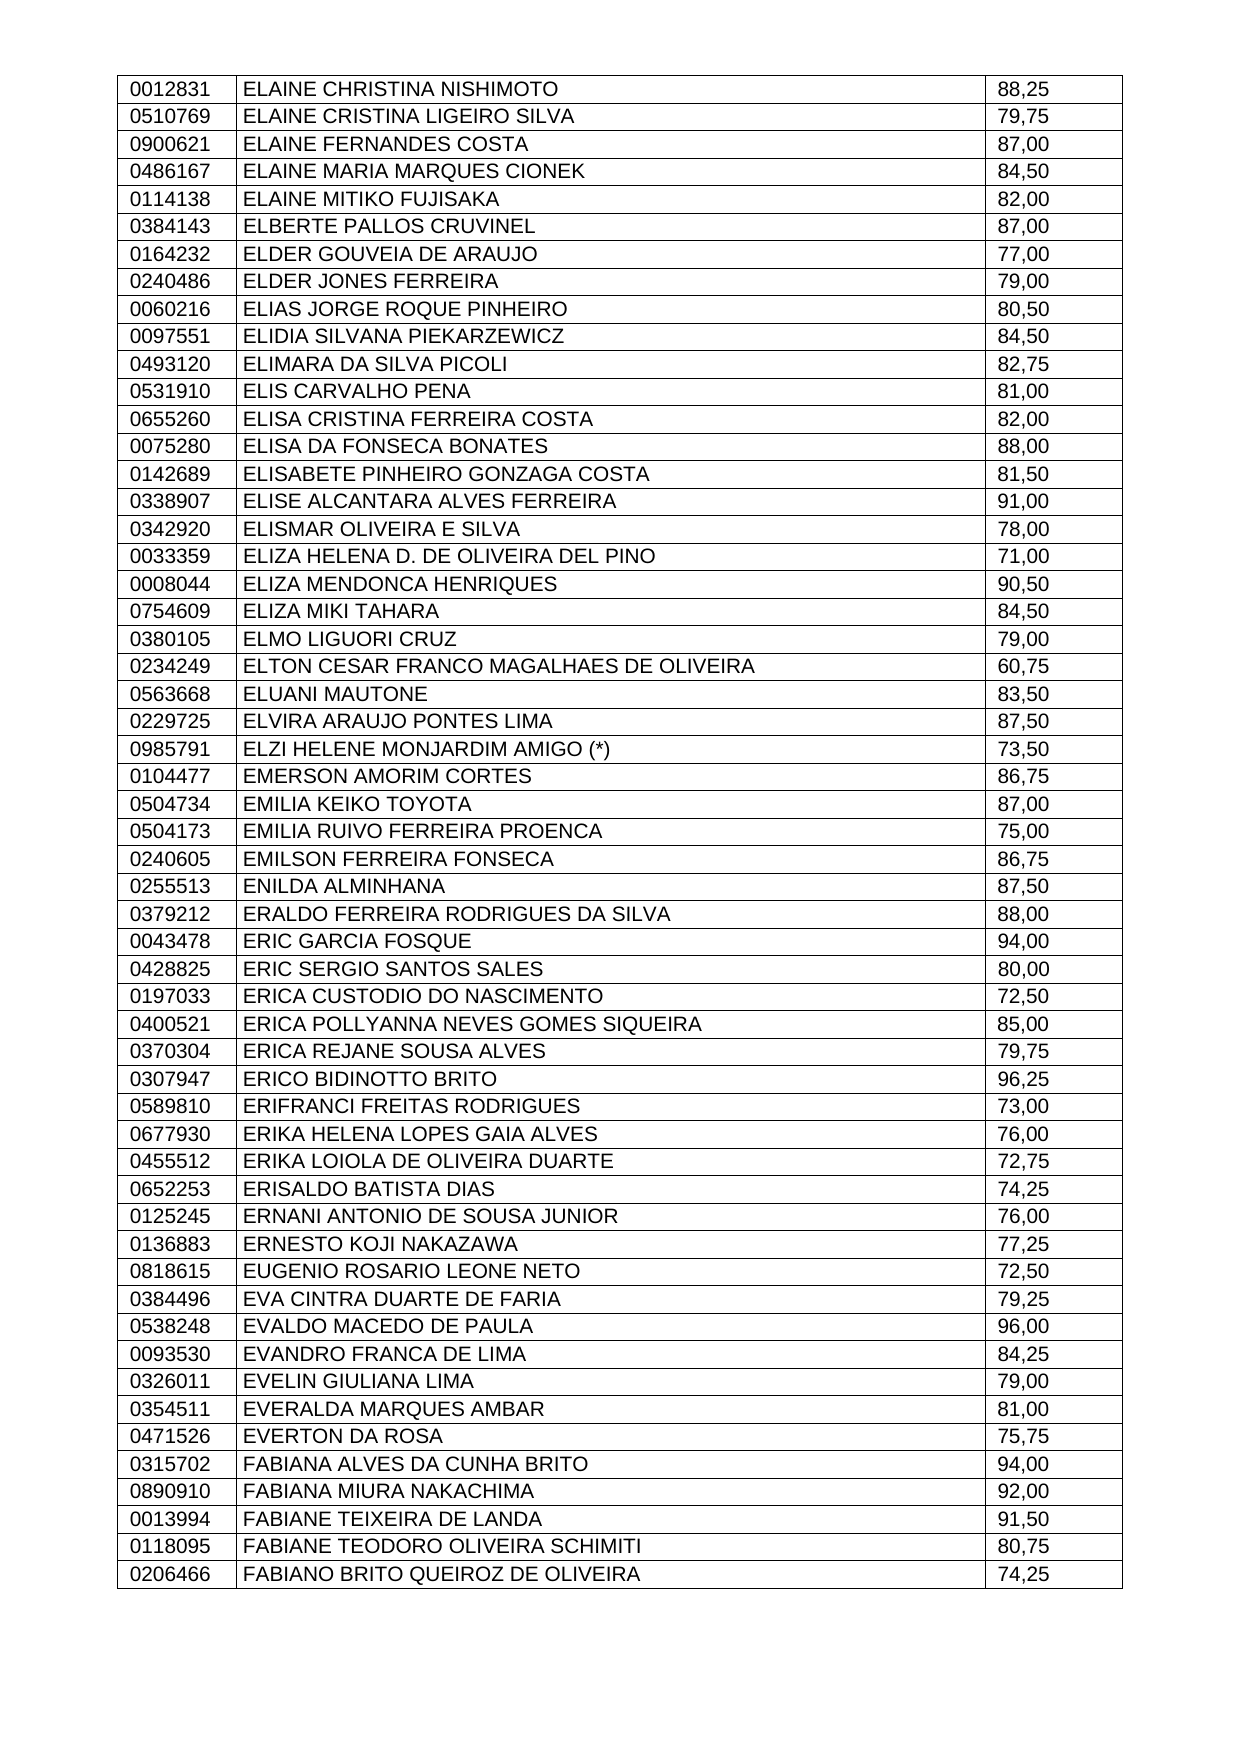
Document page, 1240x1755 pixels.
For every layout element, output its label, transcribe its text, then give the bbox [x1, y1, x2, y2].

table_cell 0114138 [118, 186, 236, 212]
table_cell ERNESTO KOJI NAKAZAWA [237, 1231, 985, 1257]
table_cell ELISABETE PINHEIRO GONZAGA COSTA [237, 461, 985, 487]
table_cell 83,50 [986, 681, 1122, 707]
table_cell ELMO LIGUORI CRUZ [237, 626, 985, 652]
table_cell 92,00 [986, 1479, 1122, 1505]
table_cell 0504173 [118, 819, 236, 845]
table_cell 0563668 [118, 681, 236, 707]
table_cell 75,00 [986, 819, 1122, 845]
table_cell 0380105 [118, 626, 236, 652]
table_cell ERISALDO BATISTA DIAS [237, 1176, 985, 1202]
table_cell FABIANA ALVES DA CUNHA BRITO [237, 1451, 985, 1477]
table_cell 0818615 [118, 1259, 236, 1285]
table_cell ELDER GOUVEIA DE ARAUJO [237, 241, 985, 267]
table_cell ERNANI ANTONIO DE SOUSA JUNIOR [237, 1204, 985, 1230]
table_cell 0093530 [118, 1341, 236, 1367]
table_cell EMILIA KEIKO TOYOTA [237, 791, 985, 817]
table_cell 87,00 [986, 131, 1122, 157]
table_cell 96,25 [986, 1066, 1122, 1092]
table_cell 0097551 [118, 324, 236, 350]
table_cell ERICA POLLYANNA NEVES GOMES SIQUEIRA [237, 1011, 985, 1037]
table_cell ELIMARA DA SILVA PICOLI [237, 351, 985, 377]
table_cell 0379212 [118, 901, 236, 927]
table_cell EMERSON AMORIM CORTES [237, 764, 985, 790]
table_cell 72,75 [986, 1149, 1122, 1175]
table_cell 0354511 [118, 1396, 236, 1422]
table_cell 85,00 [986, 1011, 1122, 1037]
table_cell 79,00 [986, 269, 1122, 295]
table_cell 75,75 [986, 1424, 1122, 1450]
table_cell 0013994 [118, 1506, 236, 1532]
table_cell 96,00 [986, 1314, 1122, 1340]
table_cell 79,75 [986, 1039, 1122, 1065]
table_cell 87,50 [986, 709, 1122, 735]
table_cell 0118095 [118, 1534, 236, 1560]
table_cell 88,00 [986, 434, 1122, 460]
table_cell 94,00 [986, 929, 1122, 955]
table_cell 80,75 [986, 1534, 1122, 1560]
table_cell 0342920 [118, 516, 236, 542]
table_cell FABIANE TEIXEIRA DE LANDA [237, 1506, 985, 1532]
table_cell ERALDO FERREIRA RODRIGUES DA SILVA [237, 901, 985, 927]
table_cell 0400521 [118, 1011, 236, 1037]
table_cell 0240605 [118, 846, 236, 872]
table_cell ELIZA MIKI TAHARA [237, 599, 985, 625]
table_cell FABIANE TEODORO OLIVEIRA SCHIMITI [237, 1534, 985, 1560]
table_cell ERICO BIDINOTTO BRITO [237, 1066, 985, 1092]
table_cell 77,00 [986, 241, 1122, 267]
table_cell 91,50 [986, 1506, 1122, 1532]
table_cell 0033359 [118, 544, 236, 570]
table_cell 82,75 [986, 351, 1122, 377]
table_cell 0240486 [118, 269, 236, 295]
table_cell ELTON CESAR FRANCO MAGALHAES DE OLIVEIRA [237, 654, 985, 680]
table_cell 71,00 [986, 544, 1122, 570]
table_cell ELISE ALCANTARA ALVES FERREIRA [237, 489, 985, 515]
table_cell ELBERTE PALLOS CRUVINEL [237, 214, 985, 240]
table_cell ERIFRANCI FREITAS RODRIGUES [237, 1094, 985, 1120]
table_cell EUGENIO ROSARIO LEONE NETO [237, 1259, 985, 1285]
table_cell EVANDRO FRANCA DE LIMA [237, 1341, 985, 1367]
table_cell 86,75 [986, 764, 1122, 790]
table_cell ERICA REJANE SOUSA ALVES [237, 1039, 985, 1065]
table_cell 80,00 [986, 956, 1122, 982]
table_cell ELIZA MENDONCA HENRIQUES [237, 571, 985, 597]
table_cell ELIDIA SILVANA PIEKARZEWICZ [237, 324, 985, 350]
table_cell 94,00 [986, 1451, 1122, 1477]
table_cell 90,50 [986, 571, 1122, 597]
table_cell ERIC SERGIO SANTOS SALES [237, 956, 985, 982]
table_cell 0384496 [118, 1286, 236, 1312]
table_cell 74,25 [986, 1176, 1122, 1202]
table_cell 0234249 [118, 654, 236, 680]
table_cell 82,00 [986, 186, 1122, 212]
table_cell 82,00 [986, 406, 1122, 432]
table_cell 0384143 [118, 214, 236, 240]
table_cell 0370304 [118, 1039, 236, 1065]
table_cell ELIZA HELENA D. DE OLIVEIRA DEL PINO [237, 544, 985, 570]
table_cell 86,75 [986, 846, 1122, 872]
table_cell ELISA CRISTINA FERREIRA COSTA [237, 406, 985, 432]
table_cell ELDER JONES FERREIRA [237, 269, 985, 295]
table_cell 0012831 [118, 76, 236, 102]
table_cell 0255513 [118, 874, 236, 900]
table_cell 76,00 [986, 1121, 1122, 1147]
table_cell 0589810 [118, 1094, 236, 1120]
table_cell 0307947 [118, 1066, 236, 1092]
table_cell 0326011 [118, 1369, 236, 1395]
table_cell EMILIA RUIVO FERREIRA PROENCA [237, 819, 985, 845]
table_cell ELZI HELENE MONJARDIM AMIGO (*) [237, 736, 985, 762]
table_cell ELISA DA FONSECA BONATES [237, 434, 985, 460]
table_cell ELAINE CRISTINA LIGEIRO SILVA [237, 104, 985, 130]
table_cell 0754609 [118, 599, 236, 625]
table_cell 0890910 [118, 1479, 236, 1505]
table_cell 0455512 [118, 1149, 236, 1175]
table_cell 0471526 [118, 1424, 236, 1450]
table_cell ELIS CARVALHO PENA [237, 379, 985, 405]
table_cell 0531910 [118, 379, 236, 405]
table_cell 0538248 [118, 1314, 236, 1340]
table_cell 60,75 [986, 654, 1122, 680]
table_cell ERIC GARCIA FOSQUE [237, 929, 985, 955]
table_cell 0655260 [118, 406, 236, 432]
table_cell 81,50 [986, 461, 1122, 487]
table_cell 79,00 [986, 626, 1122, 652]
table_cell 0652253 [118, 1176, 236, 1202]
table_cell 0900621 [118, 131, 236, 157]
table_cell 0164232 [118, 241, 236, 267]
table_cell 0075280 [118, 434, 236, 460]
table_cell 0104477 [118, 764, 236, 790]
table_cell EMILSON FERREIRA FONSECA [237, 846, 985, 872]
table_cell 80,50 [986, 296, 1122, 322]
table_cell ELAINE FERNANDES COSTA [237, 131, 985, 157]
table_cell ELUANI MAUTONE [237, 681, 985, 707]
table_cell 79,25 [986, 1286, 1122, 1312]
table_cell 0677930 [118, 1121, 236, 1147]
table_cell 0206466 [118, 1561, 236, 1587]
table_cell 0315702 [118, 1451, 236, 1477]
table_cell 0493120 [118, 351, 236, 377]
table_cell 81,00 [986, 379, 1122, 405]
table_cell 79,75 [986, 104, 1122, 130]
table_cell 84,50 [986, 159, 1122, 185]
table_cell ELISMAR OLIVEIRA E SILVA [237, 516, 985, 542]
table_cell 88,00 [986, 901, 1122, 927]
table_cell 87,00 [986, 791, 1122, 817]
table_cell 87,50 [986, 874, 1122, 900]
table_cell FABIANA MIURA NAKACHIMA [237, 1479, 985, 1505]
table_cell 0504734 [118, 791, 236, 817]
table_cell 0486167 [118, 159, 236, 185]
table_cell ERICA CUSTODIO DO NASCIMENTO [237, 984, 985, 1010]
table_cell 72,50 [986, 1259, 1122, 1285]
table_cell ELVIRA ARAUJO PONTES LIMA [237, 709, 985, 735]
table_cell EVELIN GIULIANA LIMA [237, 1369, 985, 1395]
table_cell ELAINE MITIKO FUJISAKA [237, 186, 985, 212]
table_cell 72,50 [986, 984, 1122, 1010]
table_cell ELIAS JORGE ROQUE PINHEIRO [237, 296, 985, 322]
table_cell 88,25 [986, 76, 1122, 102]
table_cell 0510769 [118, 104, 236, 130]
table_cell 77,25 [986, 1231, 1122, 1257]
table_cell EVA CINTRA DUARTE DE FARIA [237, 1286, 985, 1312]
table_cell 0985791 [118, 736, 236, 762]
table_cell EVERTON DA ROSA [237, 1424, 985, 1450]
table_cell 81,00 [986, 1396, 1122, 1422]
table_cell 0229725 [118, 709, 236, 735]
table_cell FABIANO BRITO QUEIROZ DE OLIVEIRA [237, 1561, 985, 1587]
table_cell 84,50 [986, 324, 1122, 350]
table_cell 0197033 [118, 984, 236, 1010]
table_cell ERIKA LOIOLA DE OLIVEIRA DUARTE [237, 1149, 985, 1175]
table_cell 0060216 [118, 296, 236, 322]
table_cell 0136883 [118, 1231, 236, 1257]
table_cell 76,00 [986, 1204, 1122, 1230]
table_cell 0142689 [118, 461, 236, 487]
table_cell 87,00 [986, 214, 1122, 240]
table_cell ERIKA HELENA LOPES GAIA ALVES [237, 1121, 985, 1147]
table_cell 0043478 [118, 929, 236, 955]
table_cell EVERALDA MARQUES AMBAR [237, 1396, 985, 1422]
table_cell 0428825 [118, 956, 236, 982]
table_cell EVALDO MACEDO DE PAULA [237, 1314, 985, 1340]
table_cell 73,50 [986, 736, 1122, 762]
table_cell 0125245 [118, 1204, 236, 1230]
table_cell 78,00 [986, 516, 1122, 542]
table_cell ELAINE CHRISTINA NISHIMOTO [237, 76, 985, 102]
table_cell 73,00 [986, 1094, 1122, 1120]
table_cell 84,25 [986, 1341, 1122, 1367]
table_cell 74,25 [986, 1561, 1122, 1587]
table_cell 0008044 [118, 571, 236, 597]
table_cell 84,50 [986, 599, 1122, 625]
table_cell ELAINE MARIA MARQUES CIONEK [237, 159, 985, 185]
table_cell ENILDA ALMINHANA [237, 874, 985, 900]
table_cell 0338907 [118, 489, 236, 515]
table_cell 91,00 [986, 489, 1122, 515]
table_cell 79,00 [986, 1369, 1122, 1395]
